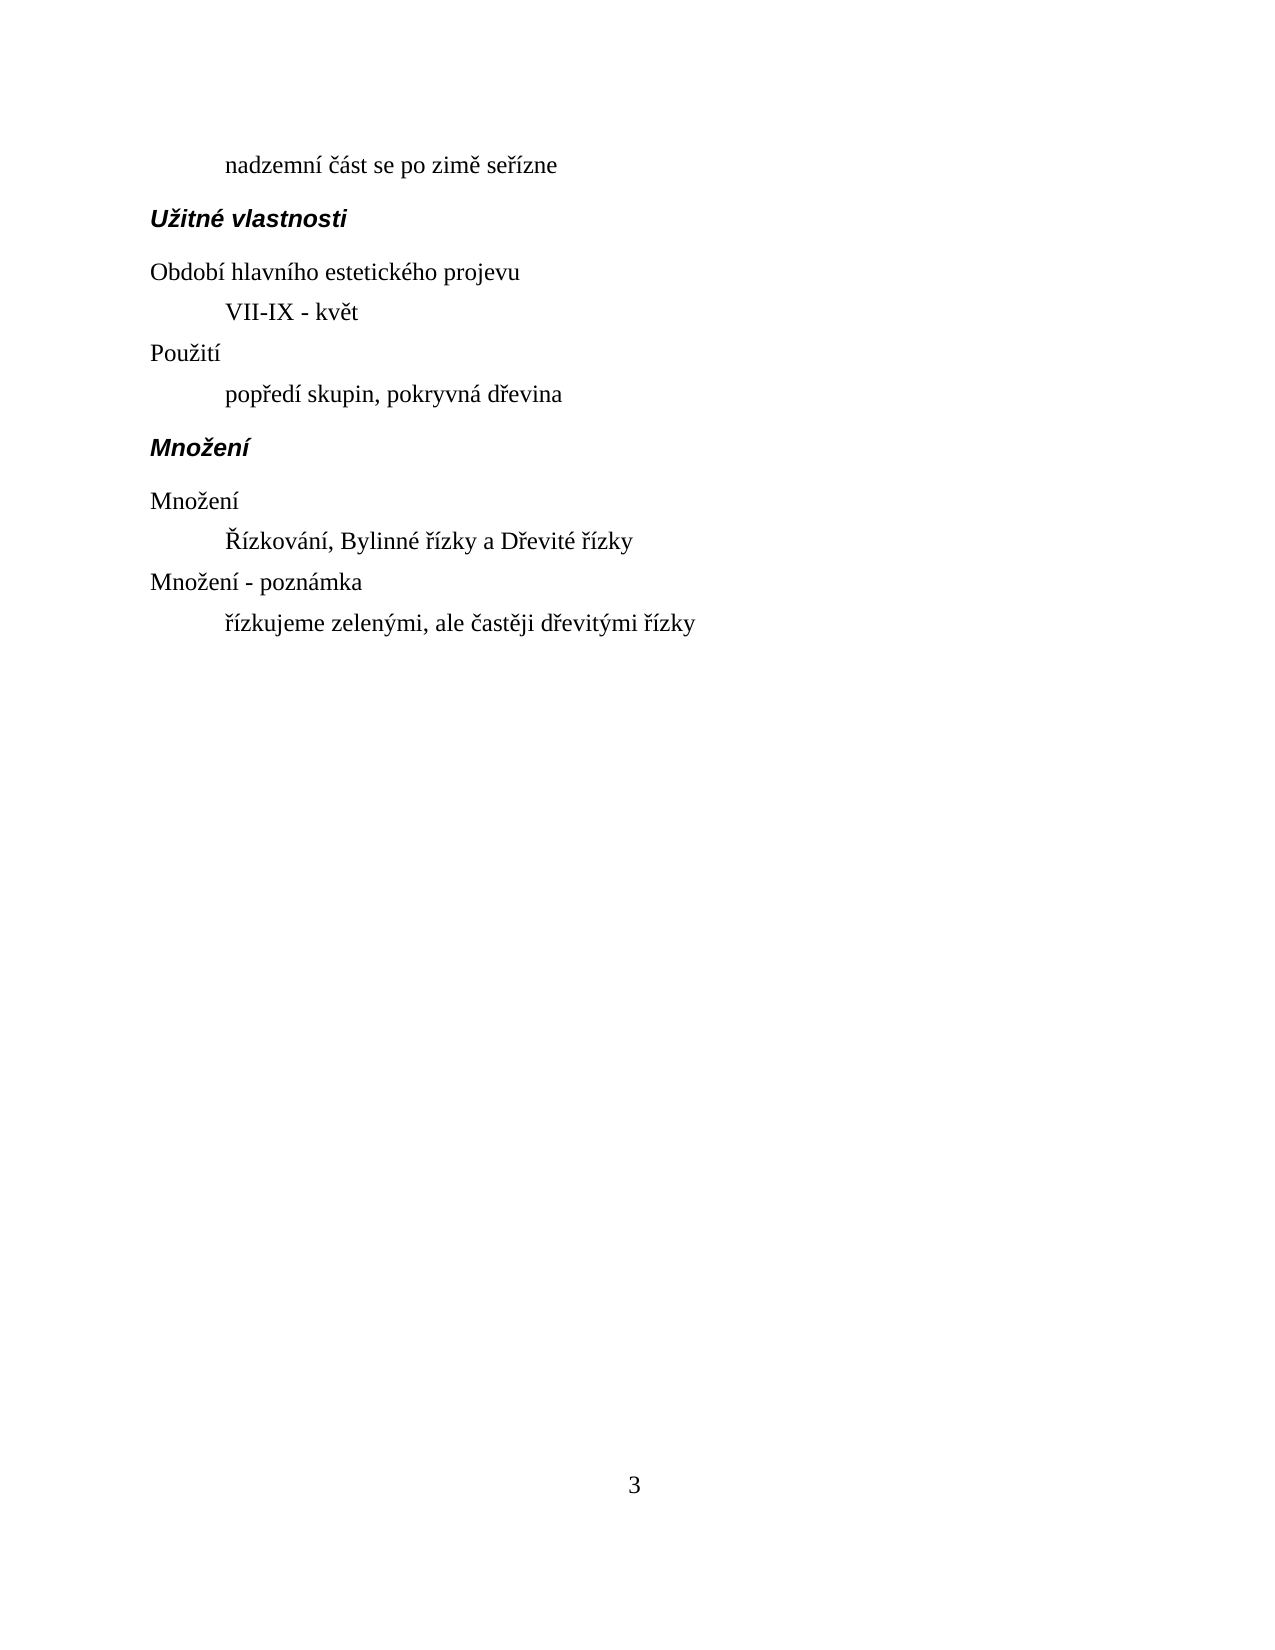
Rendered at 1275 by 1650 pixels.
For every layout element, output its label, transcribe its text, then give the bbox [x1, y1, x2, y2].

text nadzemní část se po zimě seřízne [225, 150, 1125, 179]
text Období hlavního estetického projevu [150, 257, 1125, 286]
text řízkujeme zelenými, ale častěji dřevitými řízky [225, 608, 1125, 637]
text Použití [150, 338, 1125, 367]
text Množení - poznámka [150, 567, 1125, 596]
text popředí skupin, pokryvná dřevina [225, 379, 1125, 408]
text Množení [150, 486, 1125, 514]
subtitle Množení [150, 433, 1125, 461]
subtitle Užitné vlastnosti [150, 204, 1125, 232]
text Řízkování, Bylinné řízky a Dřevité řízky [225, 526, 1125, 555]
text VII-IX - květ [225, 297, 1125, 326]
